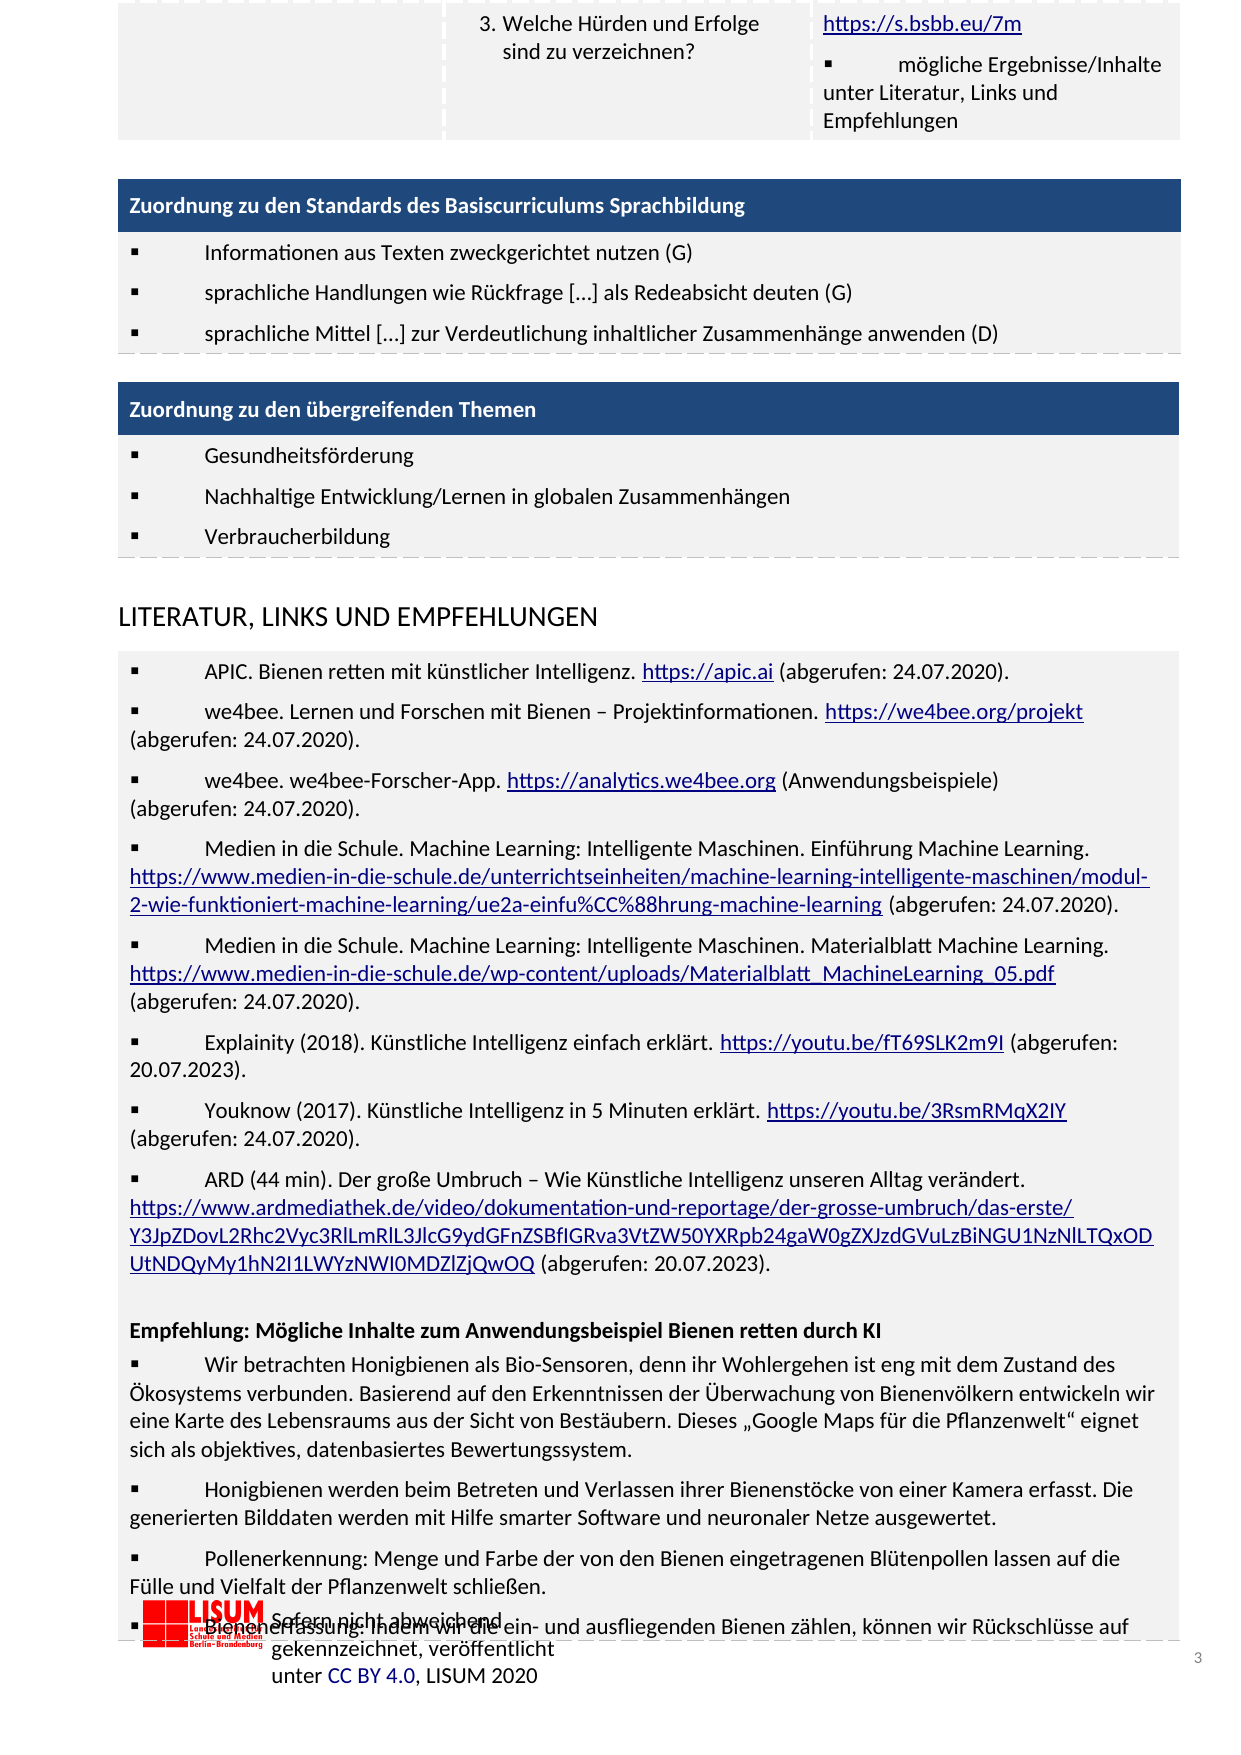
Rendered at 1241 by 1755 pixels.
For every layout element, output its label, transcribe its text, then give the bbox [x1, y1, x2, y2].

subtitle Literatur, Links und EMPFEHLUNGEN [118, 598, 1187, 634]
table_cell https://s.bsbb.eu/7m mögliche Ergebnisse/Inhalte unter Literatur, Links und Empfehlungen [812, 0, 1180, 140]
table_header Zuordnung zu den übergreifenden Themen [118, 382, 1179, 435]
table_header APIC. Bienen retten mit künstlicher Intelligenz. https://apic.ai (abgerufen: 24.07.2020). we4bee. Lernen und Forschen mit Bienen – Projektinformationen. https://we4bee.org/projekt (abgerufen: 24.07.2020). we4bee. we4bee-Forscher-App. https://analytics.we4bee.org (Anwendungsbeispiele) (abgerufen: 24.07.2020). Medien in die Schule. Machine Learning: Intelligente Maschinen. Einführung Machine Learning. https://www.medien-in-die-schule.de/unterrichtseinheiten/machine-learning-intelligente-maschinen/modul-2-wie-funktioniert-machine-learning/ue2a-einfu%CC%88hrung-machine-learning (abgerufen: 24.07.2020). Medien in die Schule. Machine Learning: Intelligente Maschinen. Materialblatt Machine Learning. https://www.medien-in-die-schule.de/wp-content/uploads/Materialblatt_MachineLearning_05.pdf (abgerufen: 24.07.2020). Explainity (2018). Künstliche Intelligenz einfach erklärt. https://youtu.be/fT69SLK2m9I (abgerufen: 20.07.2023). Youknow (2017). Künstliche Intelligenz in 5 Minuten erklärt. https://youtu.be/3RsmRMqX2IY (abgerufen: 24.07.2020). ARD (44 min). Der große Umbruch – Wie Künstliche Intelligenz unseren Alltag verändert. https://www.ardmediathek.de/video/dokumentation-und-reportage/der-grosse-umbruch/das-erste/Y3JpZDovL2Rhc2Vyc3RlLmRlL3JlcG9ydGFnZSBfIGRva3VtZW50YXRpb24gaW0gZXJzdGVuLzBiNGU1NzNlLTQxODUtNDQyMy1hN2I1LWYzNWI0MDZlZjQwOQ (abgerufen: 20.07.2023). Empfehlung: Mögliche Inhalte zum Anwendungsbeispiel Bienen retten durch KI Wir betrachten Honigbienen als Bio-Sensoren, denn ihr Wohlergehen ist eng mit dem Zustand des Ökosystems verbunden. Basierend auf den Erkenntnissen der Überwachung von Bienenvölkern entwickeln wir eine Karte des Lebensraums aus der Sicht von Bestäubern. Dieses „Google Maps für die Pflanzenwelt“ eignet sich als objektives, datenbasiertes Bewertungssystem. Honigbienen werden beim Betreten und Verlassen ihrer Bienenstöcke von einer Kamera erfasst. Die generierten Bilddaten werden mit Hilfe smarter Software und neuronaler Netze ausgewertet. Pollenerkennung: Menge und Farbe der von den Bienen eingetragenen Blütenpollen lassen auf die Fülle und Vielfalt der Pflanzenwelt schließen. Bienenerfassung: Indem wir die ein- und ausfliegenden Bienen zählen, können wir Rückschlüsse auf [118, 651, 1179, 1640]
table_cell Analyse eines konkreten Projektes und Zusammenfassung der Ergebnisse – Leitfragen: Was ist das Ziel des Projektes? Wie wird KI dabei nutzbar gemacht? Welche Hürden und Erfolge sind zu verzeichnen? [444, 0, 812, 140]
table_cell Informationen aus Texten zweckgerichtet nutzen (G) sprachliche Handlungen wie Rückfrage […] als Redeabsicht deuten (G) sprachliche Mittel […] zur Verdeutlichung inhaltlicher Zusammenhänge anwenden (D) [118, 232, 1181, 353]
table_cell Gesundheitsförderung Nachhaltige Entwicklung/Lernen in globalen Zusammenhängen Verbraucherbildung [118, 435, 1179, 557]
table_cell Anwendungsbeispiel Bienen retten durch künstliche Intelligenz – Was macht apic.ai? [118, 0, 444, 140]
table_header Zuordnung zu den Standards des Basiscurriculums Sprachbildung [118, 179, 1181, 232]
